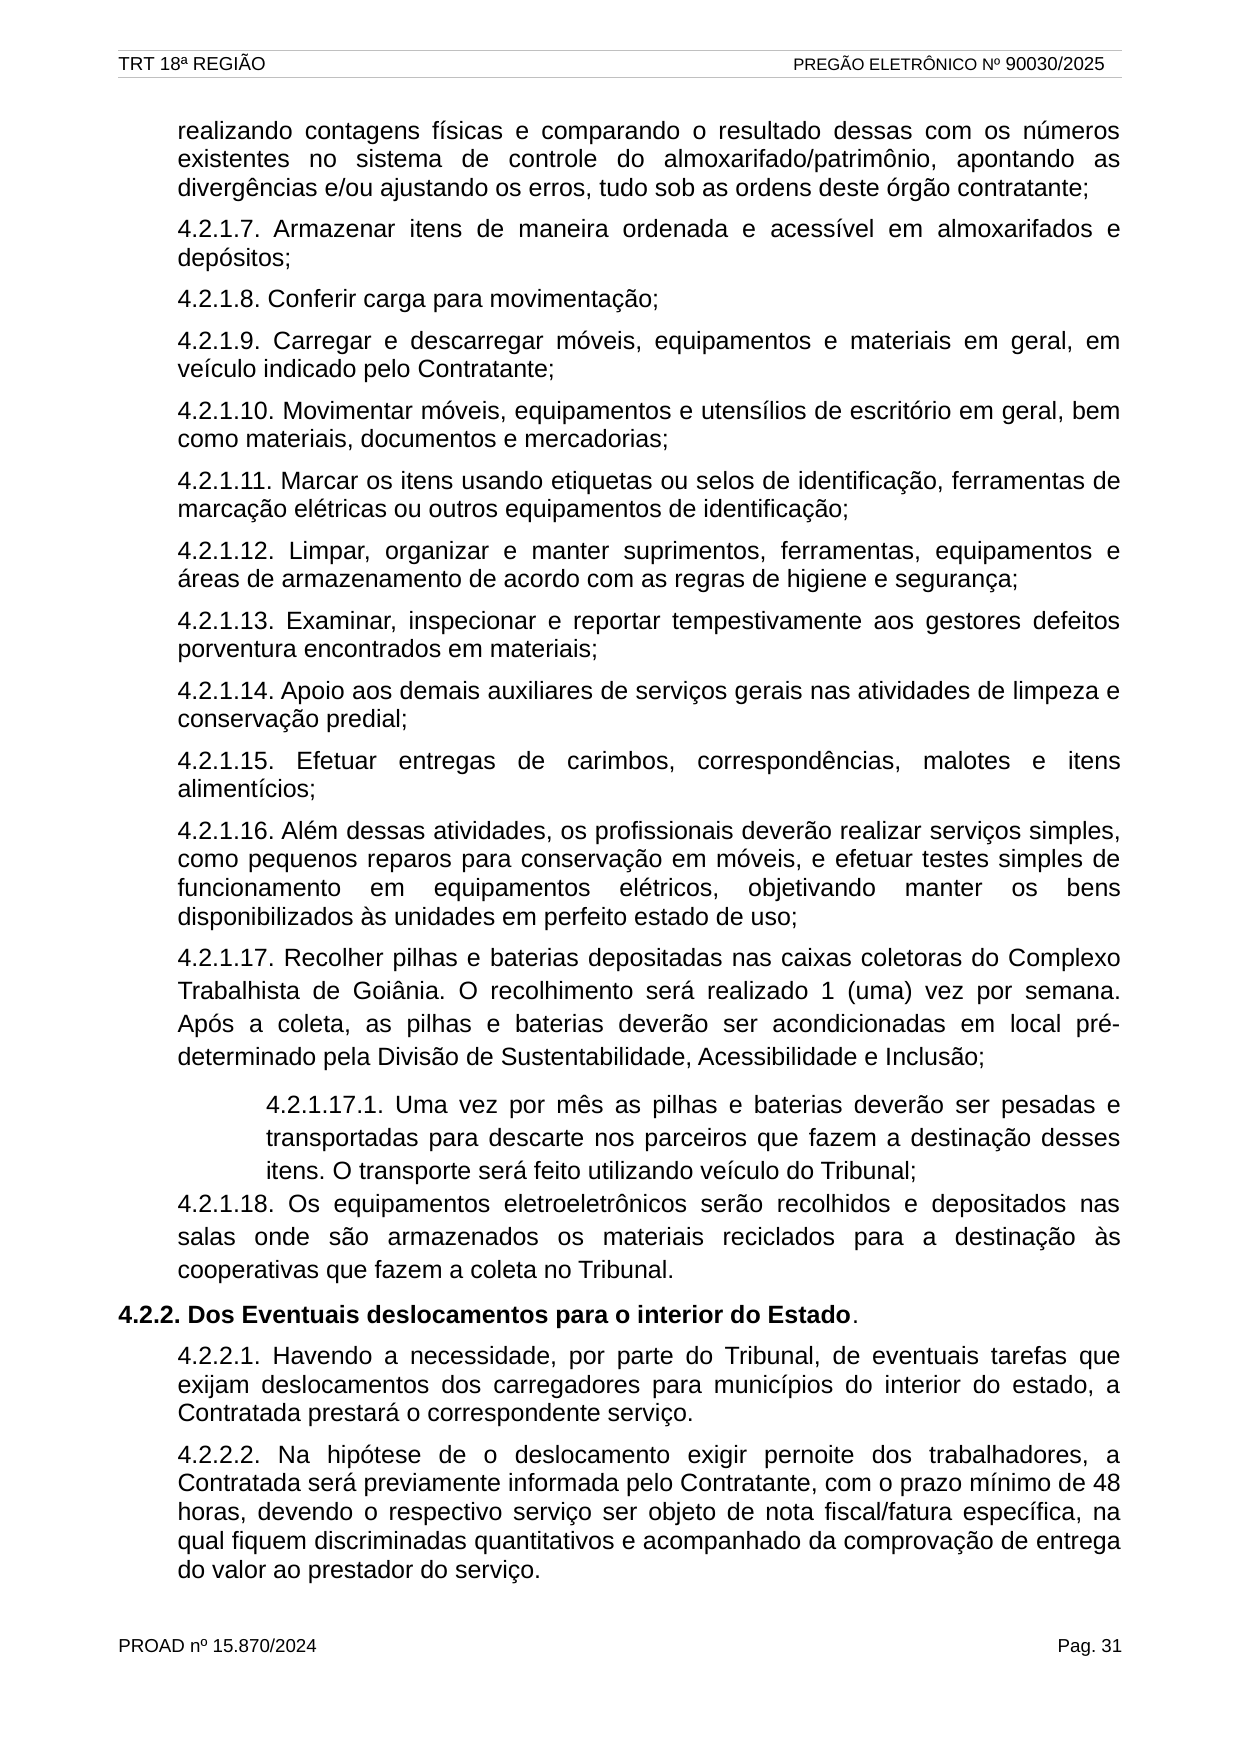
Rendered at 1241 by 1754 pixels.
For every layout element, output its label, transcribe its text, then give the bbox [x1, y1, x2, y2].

text 4.2.1.16. Além dessas atividades, os profissionais deverão realizar serviços simples, como pequenos reparos para conservação em móveis, e efetuar testes simples de funcionamento em equipamentos elétricos, objetivando manter os bens disponibilizados às unidades em perfeito estado de uso; [177, 816, 1122, 931]
text 4.2.1.14. Apoio aos demais auxiliares de serviços gerais nas atividades de limpeza e conservação predial; [177, 676, 1122, 733]
text 4.2.1.9. Carregar e descarregar móveis, equipamentos e materiais em geral, em veículo indicado pelo Contratante; [177, 326, 1122, 383]
text 4.2.1.7. Armazenar itens de maneira ordenada e acessível em almoxarifados e depósitos; [177, 214, 1122, 272]
text 4.2.1.17. Recolher pilhas e baterias depositadas nas caixas coletoras do Complexo Trabalhista de Goiânia. O recolhimento será realizado 1 (uma) vez por semana. Após a coleta, as pilhas e baterias deverão ser acondicionadas em local pré-determinado pela Divisão de Sustentabilidade, Acessibilidade e Inclusão; [177, 943, 1122, 1071]
text 4.2.2.1. Havendo a necessidade, por parte do Tribunal, de eventuais tarefas que exijam deslocamentos dos carregadores para municípios do interior do estado, a Contratada prestará o correspondente serviço. [177, 1341, 1122, 1427]
text 4.2.1.18. Os equipamentos eletroeletrônicos serão recolhidos e depositados nas salas onde são armazenados os materiais reciclados para a destinação às cooperativas que fazem a coleta no Tribunal. [177, 1189, 1122, 1284]
text 4.2.1.8. Conferir carga para movimentação; [177, 284, 1122, 313]
text 4.2.2. Dos Eventuais deslocamentos para o interior do Estado. [118, 1300, 1122, 1328]
text 4.2.1.11. Marcar os itens usando etiquetas ou selos de identificação, ferramentas de marcação elétricas ou outros equipamentos de identificação; [177, 466, 1122, 523]
text 4.2.1.10. Movimentar móveis, equipamentos e utensílios de escritório em geral, bem como materiais, documentos e mercadorias; [177, 396, 1122, 453]
text 4.2.2.2. Na hipótese de o deslocamento exigir pernoite dos trabalhadores, a Contratada será previamente informada pelo Contratante, com o prazo mínimo de 48 horas, devendo o respectivo serviço ser objeto de nota fiscal/fatura específica, na qual fiquem discriminadas quantitativos e acompanhado da comprovação de entrega do valor ao prestador do serviço. [177, 1439, 1122, 1583]
text 4.2.1.17.1. Uma vez por mês as pilhas e baterias deverão ser pesadas e transportadas para descarte nos parceiros que fazem a destinação desses itens. O transporte será feito utilizando veículo do Tribunal; [266, 1090, 1122, 1184]
text 4.2.1.13. Examinar, inspecionar e reportar tempestivamente aos gestores defeitos porventura encontrados em materiais; [177, 606, 1122, 663]
text 4.2.1.15. Efetuar entregas de carimbos, correspondências, malotes e itens alimentícios; [177, 746, 1122, 803]
text 4.2.1.12. Limpar, organizar e manter suprimentos, ferramentas, equipamentos e áreas de armazenamento de acordo com as regras de higiene e segurança; [177, 536, 1122, 593]
text realizando contagens físicas e comparando o resultado dessas com os números existentes no sistema de controle do almoxarifado/patrimônio, apontando as divergências e/ou ajustando os erros, tudo sob as ordens deste órgão contratante; [177, 116, 1122, 202]
